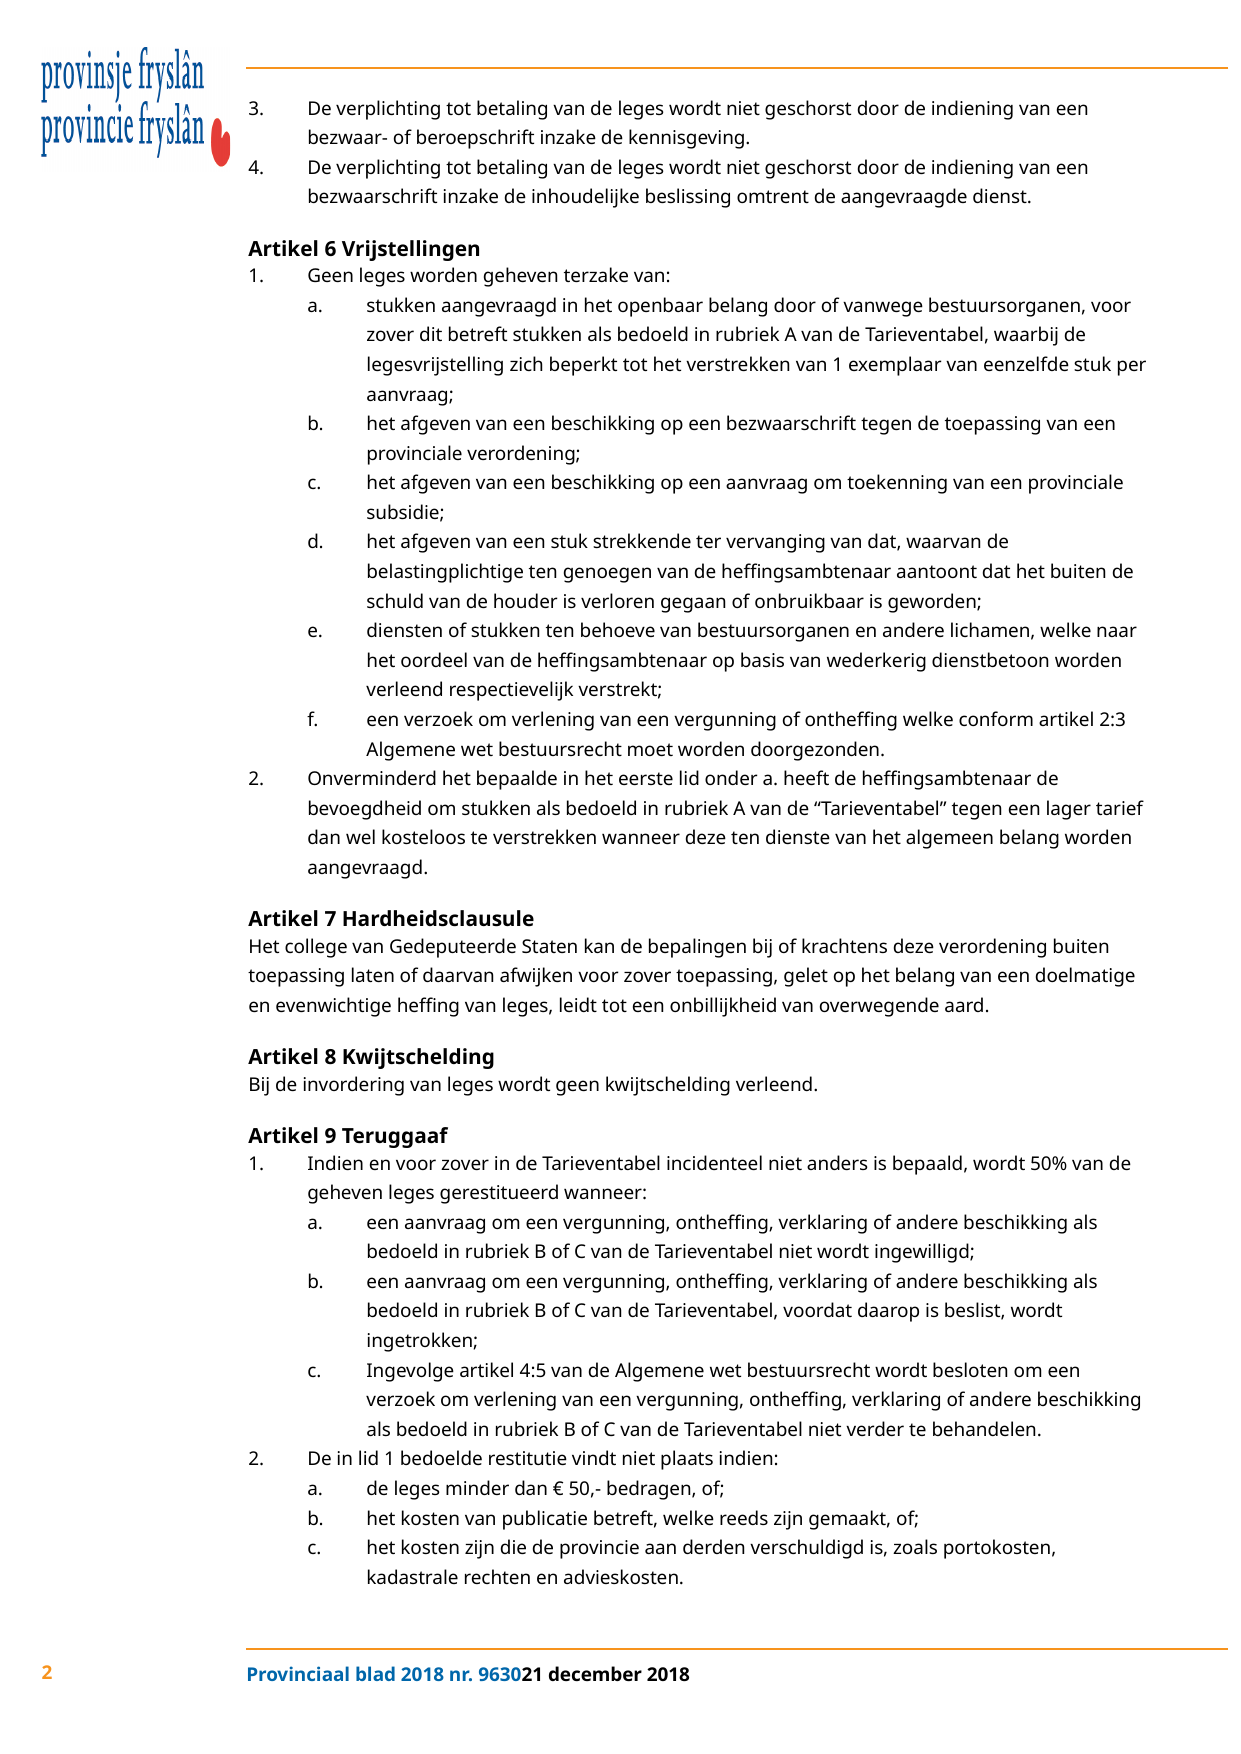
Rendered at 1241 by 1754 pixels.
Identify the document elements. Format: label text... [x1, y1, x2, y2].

list Ingevolge artikel 4:5 van de Algemene wet bestuursrecht wordt besloten om een verzoek om verlening van een vergunning, ontheffing, verklaring of andere beschikking als bedoeld in rubriek B of C van de Tarieventabel niet verder te behandelen. [307, 1357, 1152, 1442]
list Onverminderd het bepaalde in het eerste lid onder a. heeft de heffingsambtenaar de bevoegdheid om stukken als bedoeld in rubriek A van de “Tarieventabel” tegen een lager tarief dan wel kosteloos te verstrekken wanneer deze ten dienste van het algemeen belang worden aangevraagd. [248, 765, 1152, 880]
list De verplichting tot betaling van de leges wordt niet geschorst door de indiening van een bezwaarschrift inzake de inhoudelijke beslissing omtrent de aangevraagde dienst. [248, 154, 1152, 209]
picture [41, 47, 231, 172]
list een aanvraag om een vergunning, ontheffing, verklaring of andere beschikking als bedoeld in rubriek B of C van de Tarieventabel niet wordt ingewilligd; [307, 1209, 1152, 1264]
list het afgeven van een beschikking op een bezwaarschrift tegen de toepassing van een provinciale verordening; [307, 410, 1152, 466]
list De verplichting tot betaling van de leges wordt niet geschorst door de indiening van een bezwaar- of beroepschrift inzake de kennisgeving. [248, 95, 1152, 150]
list Geen leges worden geheven terzake van: [248, 262, 1152, 288]
text Artikel 6 Vrijstellingen [248, 234, 1152, 262]
list een verzoek om verlening van een vergunning of ontheffing welke conform artikel 2:3 Algemene wet bestuursrecht moet worden doorgezonden. [307, 706, 1152, 761]
text Artikel 8 Kwijtschelding [248, 1042, 1152, 1071]
list De in lid 1 bedoelde restitutie vindt niet plaats indien: [248, 1446, 1152, 1471]
list het kosten van publicatie betreft, welke reeds zijn gemaakt, of; [307, 1505, 1152, 1531]
text Artikel 9 Teruggaaf [248, 1121, 1152, 1150]
list stukken aangevraagd in het openbaar belang door of vanwege bestuursorganen, voor zover dit betreft stukken als bedoeld in rubriek A van de Tarieventabel, waarbij de legesvrijstelling zich beperkt tot het verstrekken van 1 exemplaar van eenzelfde stuk per aanvraag; [307, 292, 1152, 406]
list het afgeven van een stuk strekkende ter vervanging van dat, waarvan de belastingplichtige ten genoegen van de heffingsambtenaar aantoont dat het buiten de schuld van de houder is verloren gegaan of onbruikbaar is geworden; [307, 529, 1152, 613]
text Bij de invordering van leges wordt geen kwijtschelding verleend. [248, 1071, 1152, 1097]
text Artikel 7 Hardheidsclausule [248, 904, 1152, 933]
list diensten of stukken ten behoeve van bestuursorganen en andere lichamen, welke naar het oordeel van de heffingsambtenaar op basis van wederkerig dienstbetoon worden verleend respectievelijk verstrekt; [307, 617, 1152, 702]
list Indien en voor zover in de Tarieventabel incidenteel niet anders is bepaald, wordt 50% van de geheven leges gerestitueerd wanneer: [248, 1150, 1152, 1205]
list het afgeven van een beschikking op een aanvraag om toekenning van een provinciale subsidie; [307, 469, 1152, 525]
text Het college van Gedeputeerde Staten kan de bepalingen bij of krachtens deze verordening buiten toepassing laten of daarvan afwijken voor zover toepassing, gelet op het belang van een doelmatige en evenwichtige heffing van leges, leidt tot een onbillijkheid van overwegende aard. [248, 933, 1152, 1018]
list het kosten zijn die de provincie aan derden verschuldigd is, zoals portokosten, kadastrale rechten en advieskosten. [307, 1534, 1152, 1590]
list een aanvraag om een vergunning, ontheffing, verklaring of andere beschikking als bedoeld in rubriek B of C van de Tarieventabel, voordat daarop is beslist, wordt ingetrokken; [307, 1268, 1152, 1353]
list de leges minder dan € 50,- bedragen, of; [307, 1475, 1152, 1501]
